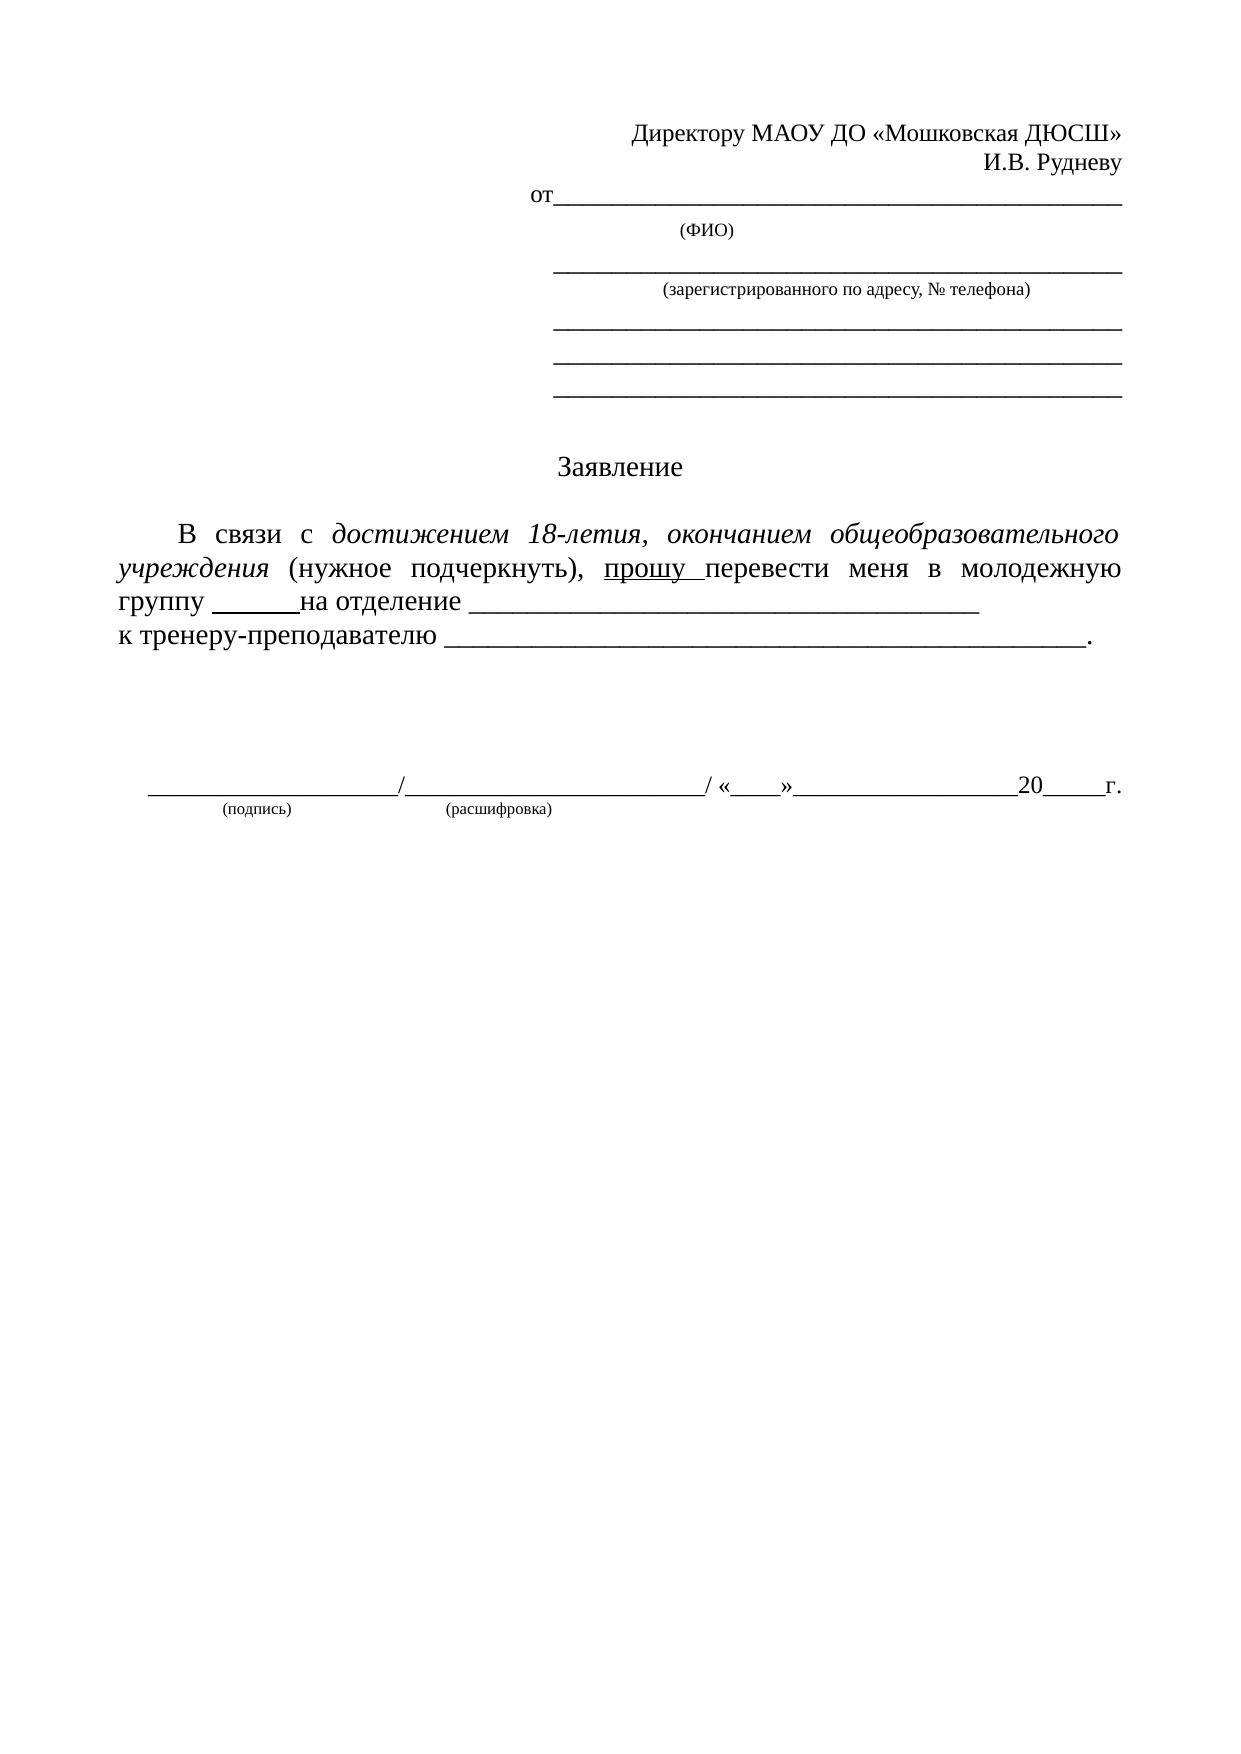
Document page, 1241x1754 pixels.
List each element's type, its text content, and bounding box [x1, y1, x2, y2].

text Директору МАОУ ДО «Мошковская ДЮСШ» [118, 118, 1122, 147]
text (ФИО) [118, 209, 1122, 243]
text от_______________________________________ [118, 176, 1122, 209]
text _______________________________________ [118, 334, 1122, 367]
text ____________________/________________________/ «____»__________________20_____г. [118, 770, 1122, 799]
text (подпись) (расшифровка) [118, 799, 1122, 828]
text (зарегистрированного по адресу, № телефона) [118, 276, 1122, 300]
text _______________________________________ [118, 243, 1122, 276]
text Заявление [118, 449, 1122, 483]
text к тренеру-преподавателю ____________________________________________. [118, 617, 1122, 650]
text _______________________________________ [118, 300, 1122, 334]
text _______________________________________ [118, 367, 1122, 401]
text В связи с достижением 18-летия, окончанием общеобразовательного учреждения (нужное подчеркнуть), прошу перевести меня в молодежную группу на отделение ___________________________________ [118, 516, 1122, 617]
text И.В. Рудневу [118, 147, 1122, 176]
